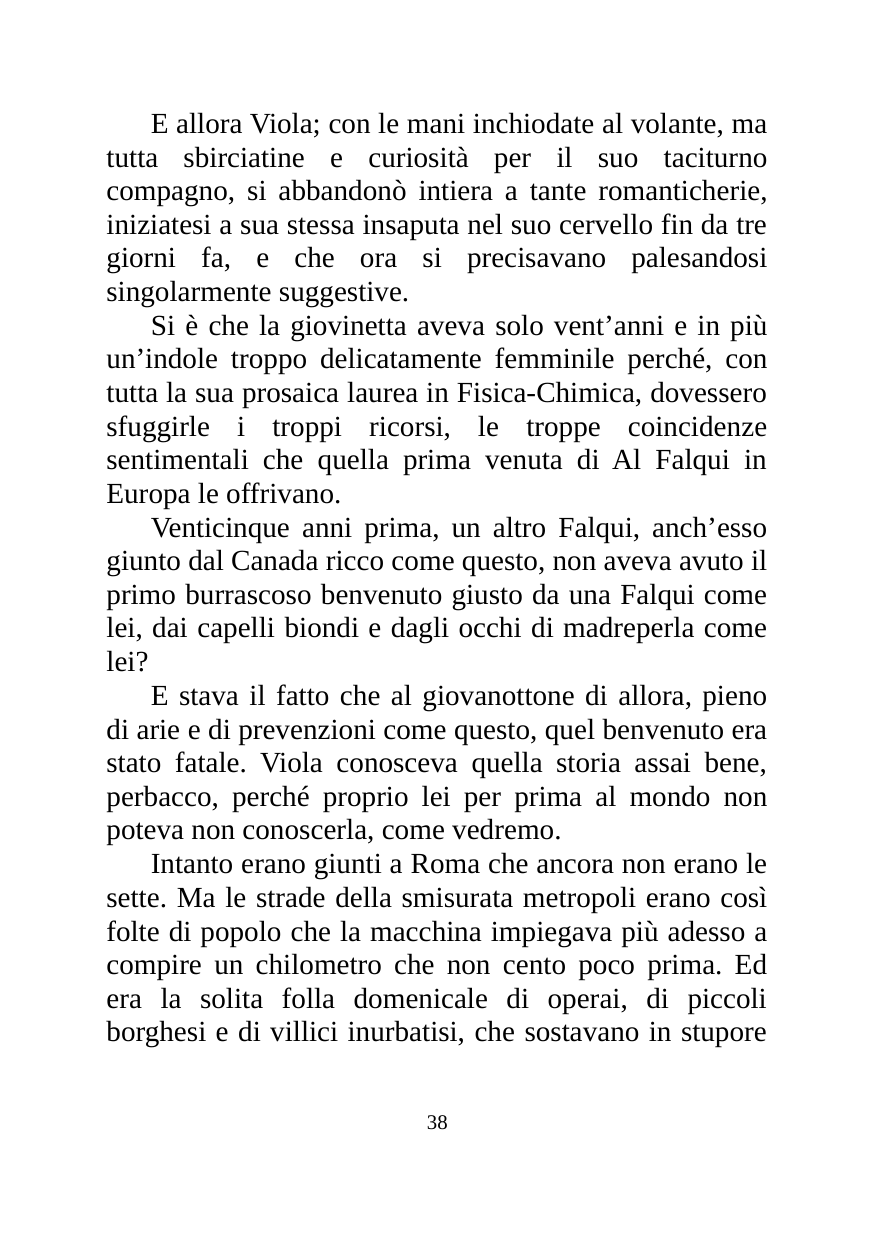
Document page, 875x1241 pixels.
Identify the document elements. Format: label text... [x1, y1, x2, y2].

text E stava il fatto che al giovanottone di allora, pieno di arie e di prevenzioni come questo, quel benvenuto era stato fatale. Viola conosceva quella storia assai bene, perbacco, perché proprio lei per prima al mondo non poteva non conoscerla, come vedremo. [106, 678, 768, 846]
text E allora Viola; con le mani inchiodate al volante, ma tutta sbirciatine e curiosità per il suo taciturno compagno, si abbandonò intiera a tante romanticherie, iniziatesi a sua stessa insaputa nel suo cervello fin da tre giorni fa, e che ora si precisavano palesandosi singolarmente suggestive. [106, 106, 768, 307]
text Venticinque anni prima, un altro Falqui, anch’esso giunto dal Canada ricco come questo, non aveva avuto il primo burrascoso benvenuto giusto da una Falqui come lei, dai capelli biondi e dagli occhi di madreperla come lei? [106, 510, 768, 678]
text Si è che la giovinetta aveva solo vent’anni e in più un’indole troppo delicatamente femminile perché, con tutta la sua prosaica laurea in Fisica-Chimica, dovessero sfuggirle i troppi ricorsi, le troppe coincidenze sentimentali che quella prima venuta di Al Falqui in Europa le offrivano. [106, 308, 768, 509]
text Intanto erano giunti a Roma che ancora non erano le sette. Ma le strade della smisurata metropoli erano così folte di popolo che la macchina impiegava più adesso a compire un chilometro che non cento poco prima. Ed era la solita folla domenicale di operai, di piccoli borghesi e di villici inurbatisi, che sostavano in stupore [106, 847, 768, 1048]
